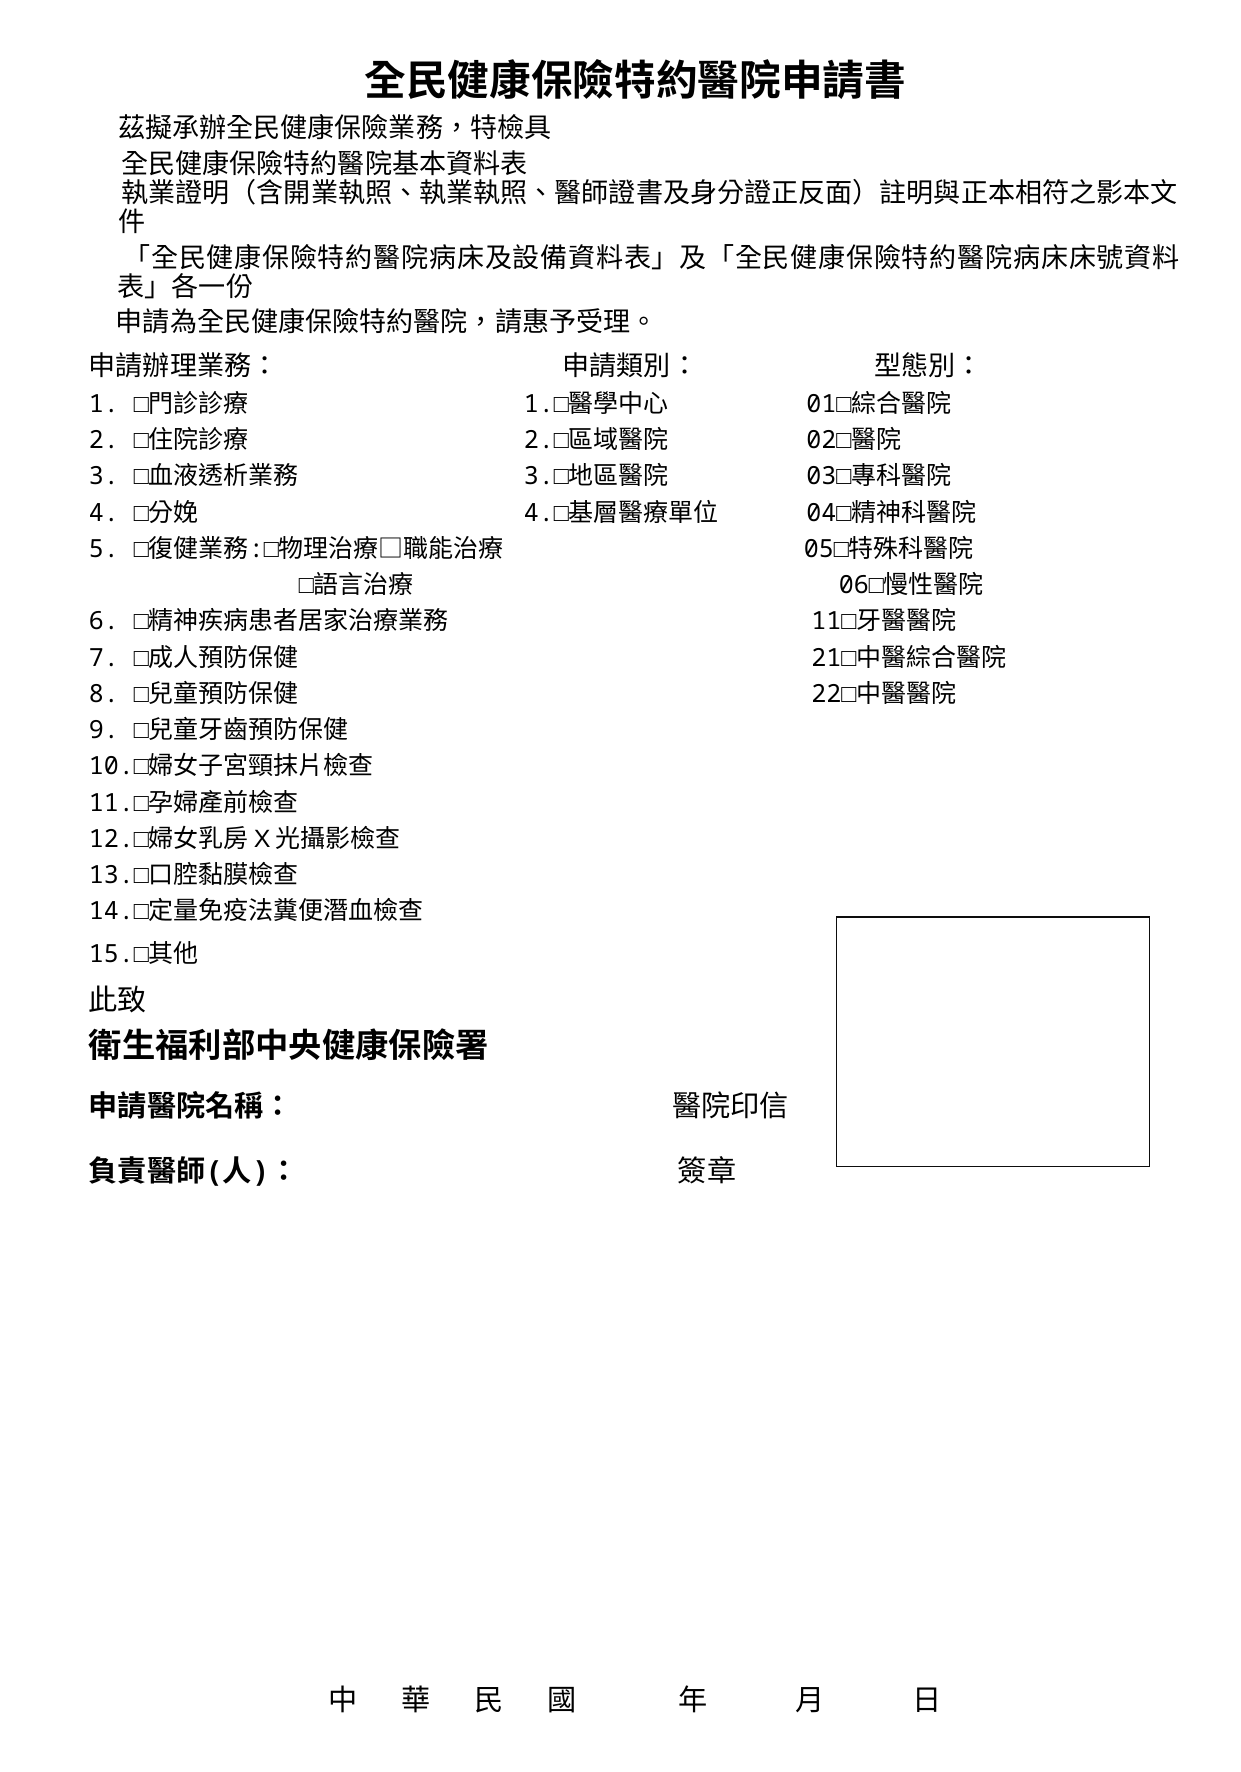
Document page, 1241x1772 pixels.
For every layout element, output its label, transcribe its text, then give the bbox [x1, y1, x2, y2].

text 此致 [88, 976, 836, 1018]
text [1150, 933, 1181, 970]
text 7. □成人預防保健 21□中醫綜合醫院 [88, 637, 1181, 673]
text 2. □住院診療 2.□區域醫院 02□醫院 [88, 419, 1181, 456]
text [837, 1018, 1149, 1067]
text □語言治療 06□慢性醫院 [88, 564, 1181, 601]
text 「全民健康保險特約醫院病床及設備資料表」及「全民健康保險特約醫院病床床號資料表」各一份 [88, 244, 1181, 302]
text 負責醫師(人)： 簽章 [88, 1131, 1181, 1194]
text 8. □兒童預防保健 22□中醫醫院 [88, 673, 1181, 709]
text 5. □復健業務:□物理治療□職能治療 05□特殊科醫院 [88, 528, 1181, 564]
text 茲擬承辦全民健康保險業務，特檢具 [118, 114, 1181, 143]
text 1. □門診診療 1.□醫學中心 01□綜合醫院 [88, 383, 1181, 419]
text [1150, 1083, 1181, 1125]
text [1150, 1018, 1181, 1067]
text 申請醫院名稱： 醫院印信 [88, 1083, 836, 1125]
text 衛生福利部中央健康保險署 [88, 1018, 836, 1067]
text 15.□其他 [88, 933, 836, 970]
text 10.□婦女子宮頸抹片檢查 [88, 746, 1181, 782]
text 3. □血液透析業務 3.□地區醫院 03□專科醫院 [88, 456, 1181, 492]
text 申請辦理業務： 申請類別： 型態別： [88, 344, 1181, 383]
text 6. □精神疾病患者居家治療業務 11□牙醫醫院 [88, 601, 1181, 637]
text 申請為全民健康保險特約醫院，請惠予受理。 [88, 308, 1181, 338]
text [1150, 976, 1181, 1018]
text 4. □分娩 4.□基層醫療單位 04□精神科醫院 [88, 492, 1181, 528]
text 14.□定量免疫法糞便潛血檢查 [88, 891, 1181, 927]
text [837, 1083, 1149, 1125]
text 9. □兒童牙齒預防保健 [88, 709, 1181, 746]
text 12.□婦女乳房X光攝影檢查 [88, 818, 1181, 854]
text 13.□口腔黏膜檢查 [88, 854, 1181, 891]
text 全民健康保險特約醫院基本資料表 [88, 150, 1181, 179]
text 全民健康保險特約醫院申請書 [88, 47, 1181, 108]
text 中 華 民 國 年 月 日 [88, 1691, 1181, 1716]
text [837, 933, 1149, 970]
text 11.□孕婦產前檢查 [88, 782, 1181, 818]
text [837, 976, 1149, 1018]
text 執業證明（含開業執照、執業執照、醫師證書及身分證正反面）註明與正本相符之影本文 件 [88, 179, 1181, 237]
